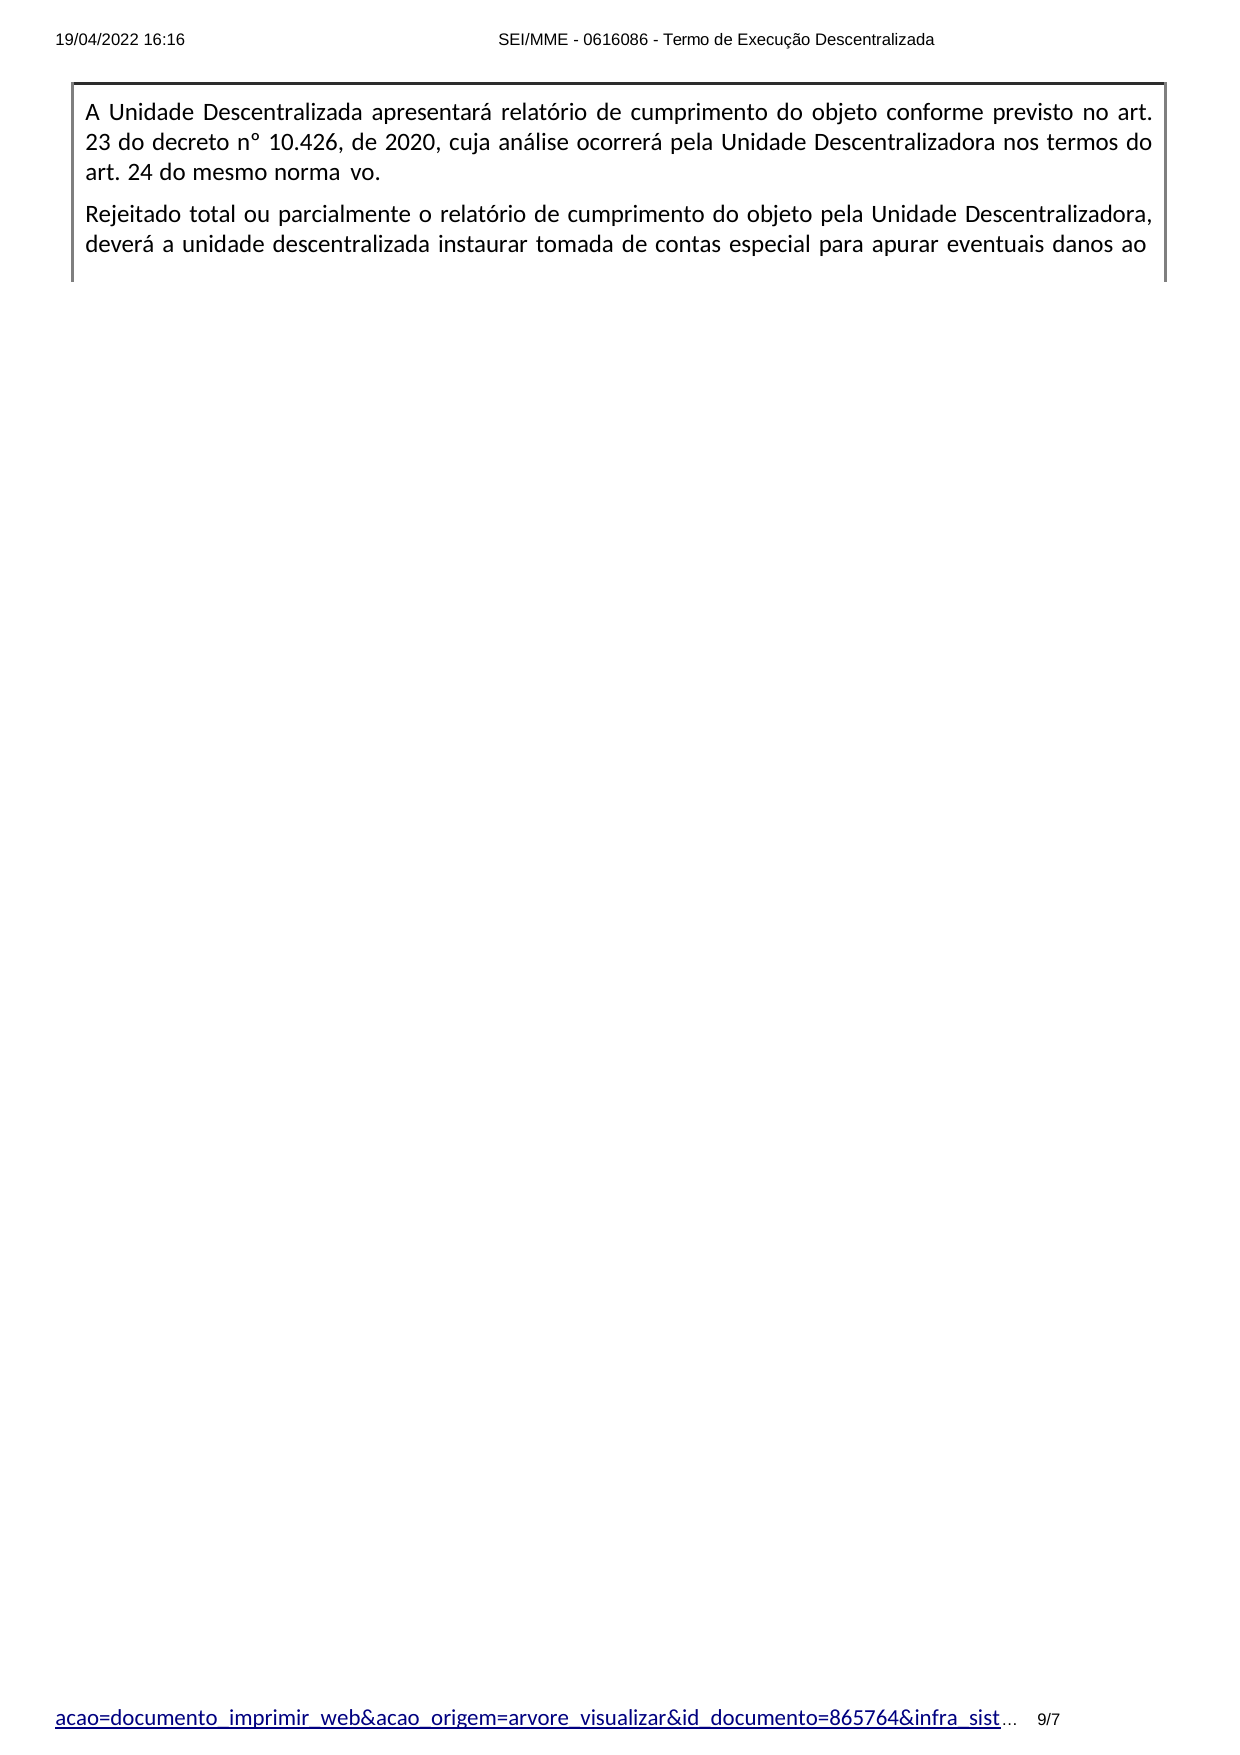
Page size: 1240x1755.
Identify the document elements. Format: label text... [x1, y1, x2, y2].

table_cell A Unidade Descentralizada apresentará relatório de cumprimento do objeto conforme previsto no art. 23 do decreto nº 10.426, de 2020, cuja análise ocorrerá pela Unidade Descentralizadora nos termos do art. 24 do mesmo norma vo. Rejeitado total ou parcialmente o relatório de cumprimento do objeto pela Unidade Descentralizadora, deverá a unidade descentralizada instaurar tomada de contas especial para apurar eventuais danos ao [74, 85, 1164, 282]
